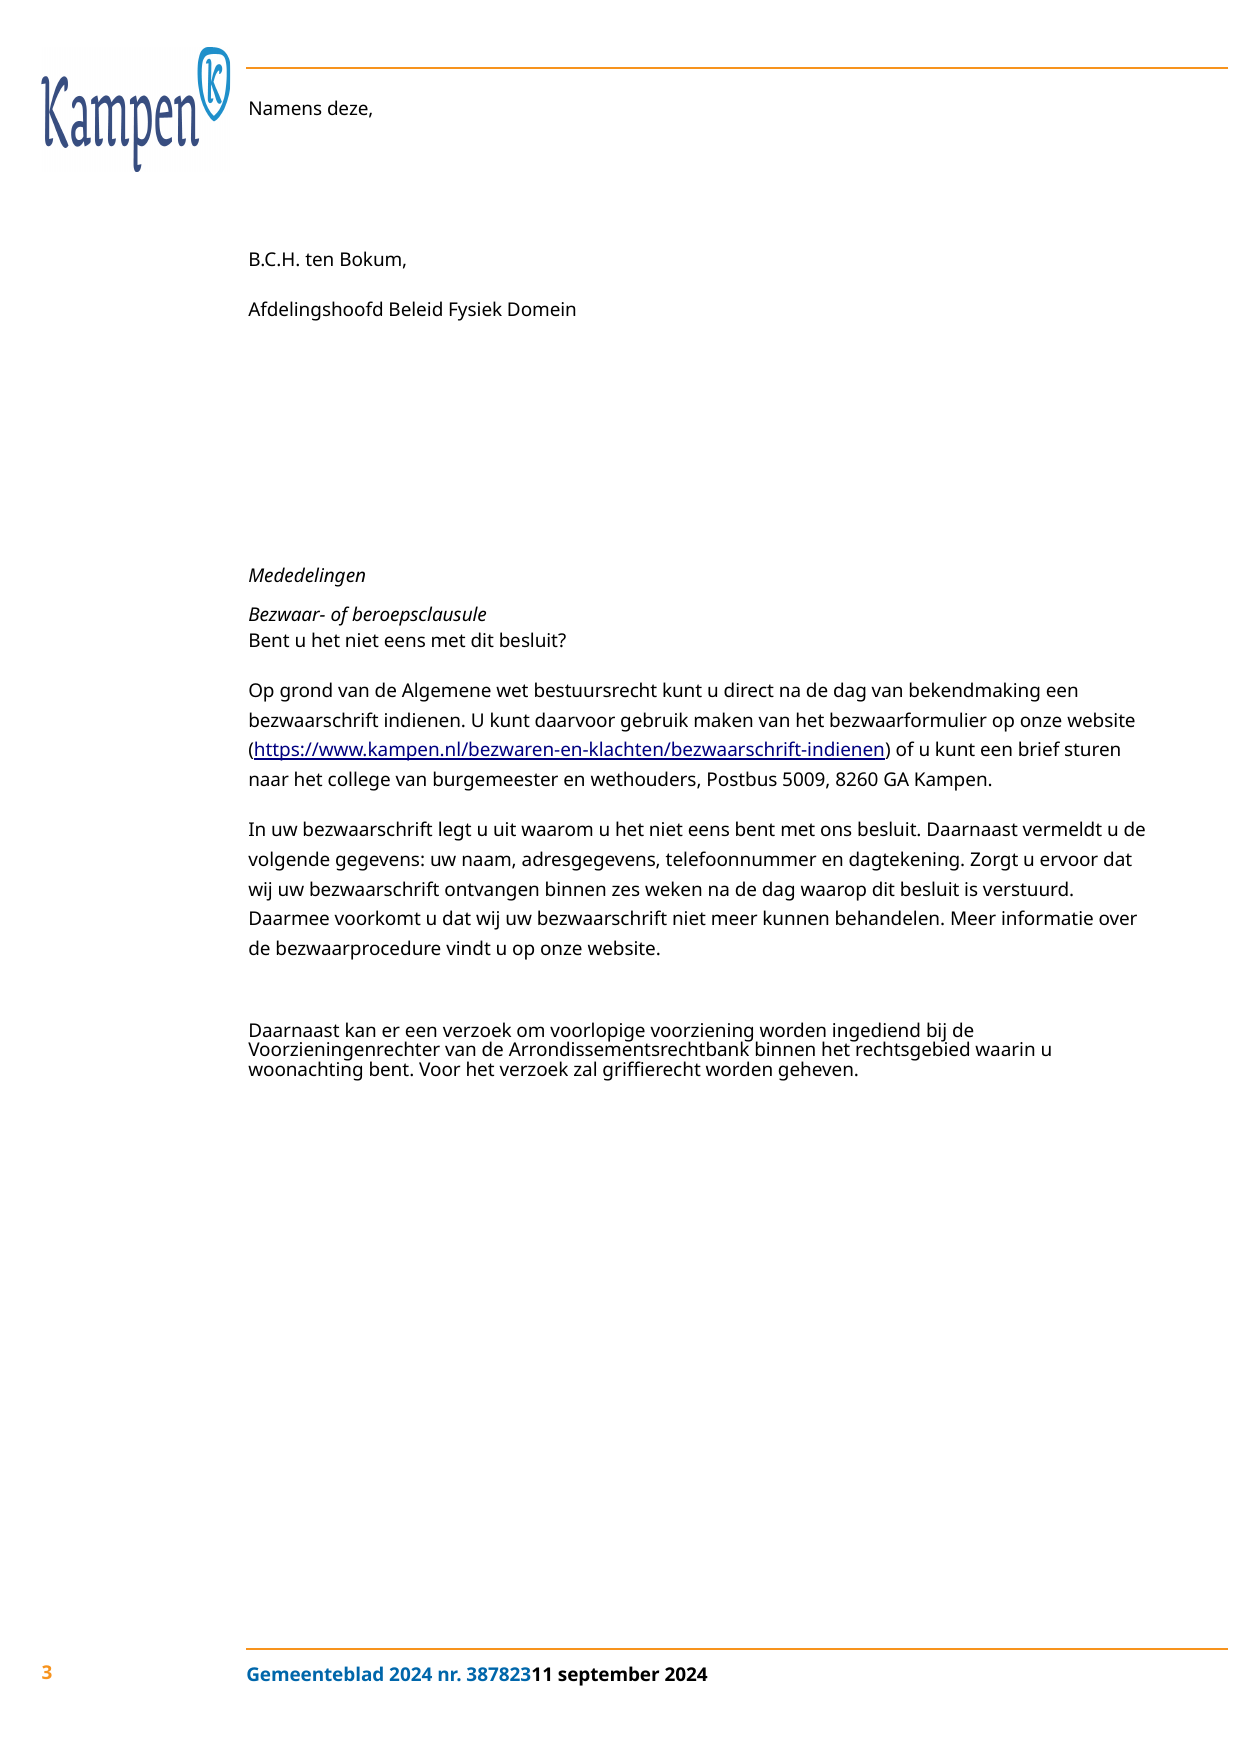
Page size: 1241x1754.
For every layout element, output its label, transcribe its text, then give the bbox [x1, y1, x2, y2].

text In uw bezwaarschrift legt u uit waarom u het niet eens bent met ons besluit. Daarnaast vermeldt u de volgende gegevens: uw naam, adresgegevens, telefoonnummer en dagtekening. Zorgt u ervoor dat wij uw bezwaarschrift ontvangen binnen zes weken na de dag waarop dit besluit is verstuurd. Daarmee voorkomt u dat wij uw bezwaarschrift niet meer kunnen behandelen. Meer informatie over de bezwaarprocedure vindt u op onze website. [248, 817, 1152, 961]
text Bent u het niet eens met dit besluit? [248, 627, 1152, 653]
text Afdelingshoofd Beleid Fysiek Domein [248, 296, 1152, 322]
text Bezwaar- of beroepsclausule [248, 601, 1152, 627]
text B.C.H. ten Bokum, [248, 246, 1152, 272]
text Namens deze, [248, 95, 1152, 121]
text Mededelingen [248, 562, 1152, 588]
text Op grond van de Algemene wet bestuursrecht kunt u direct na de dag van bekendmaking een bezwaarschrift indienen. U kunt daarvoor gebruik maken van het bezwaarformulier op onze website (https://www.kampen.nl/bezwaren-en-klachten/bezwaarschrift-indienen) of u kunt een brief sturen naar het college van burgemeester en wethouders, Postbus 5009, 8260 GA Kampen. [248, 677, 1152, 792]
picture [41, 47, 231, 172]
text Daarnaast kan er een verzoek om voorlopige voorziening worden ingediend bij de Voorzieningenrechter van de Arrondissementsrechtbank binnen het rechtsgebied waarin u woonachting bent. Voor het verzoek zal griffierecht worden geheven. [248, 1022, 1152, 1080]
